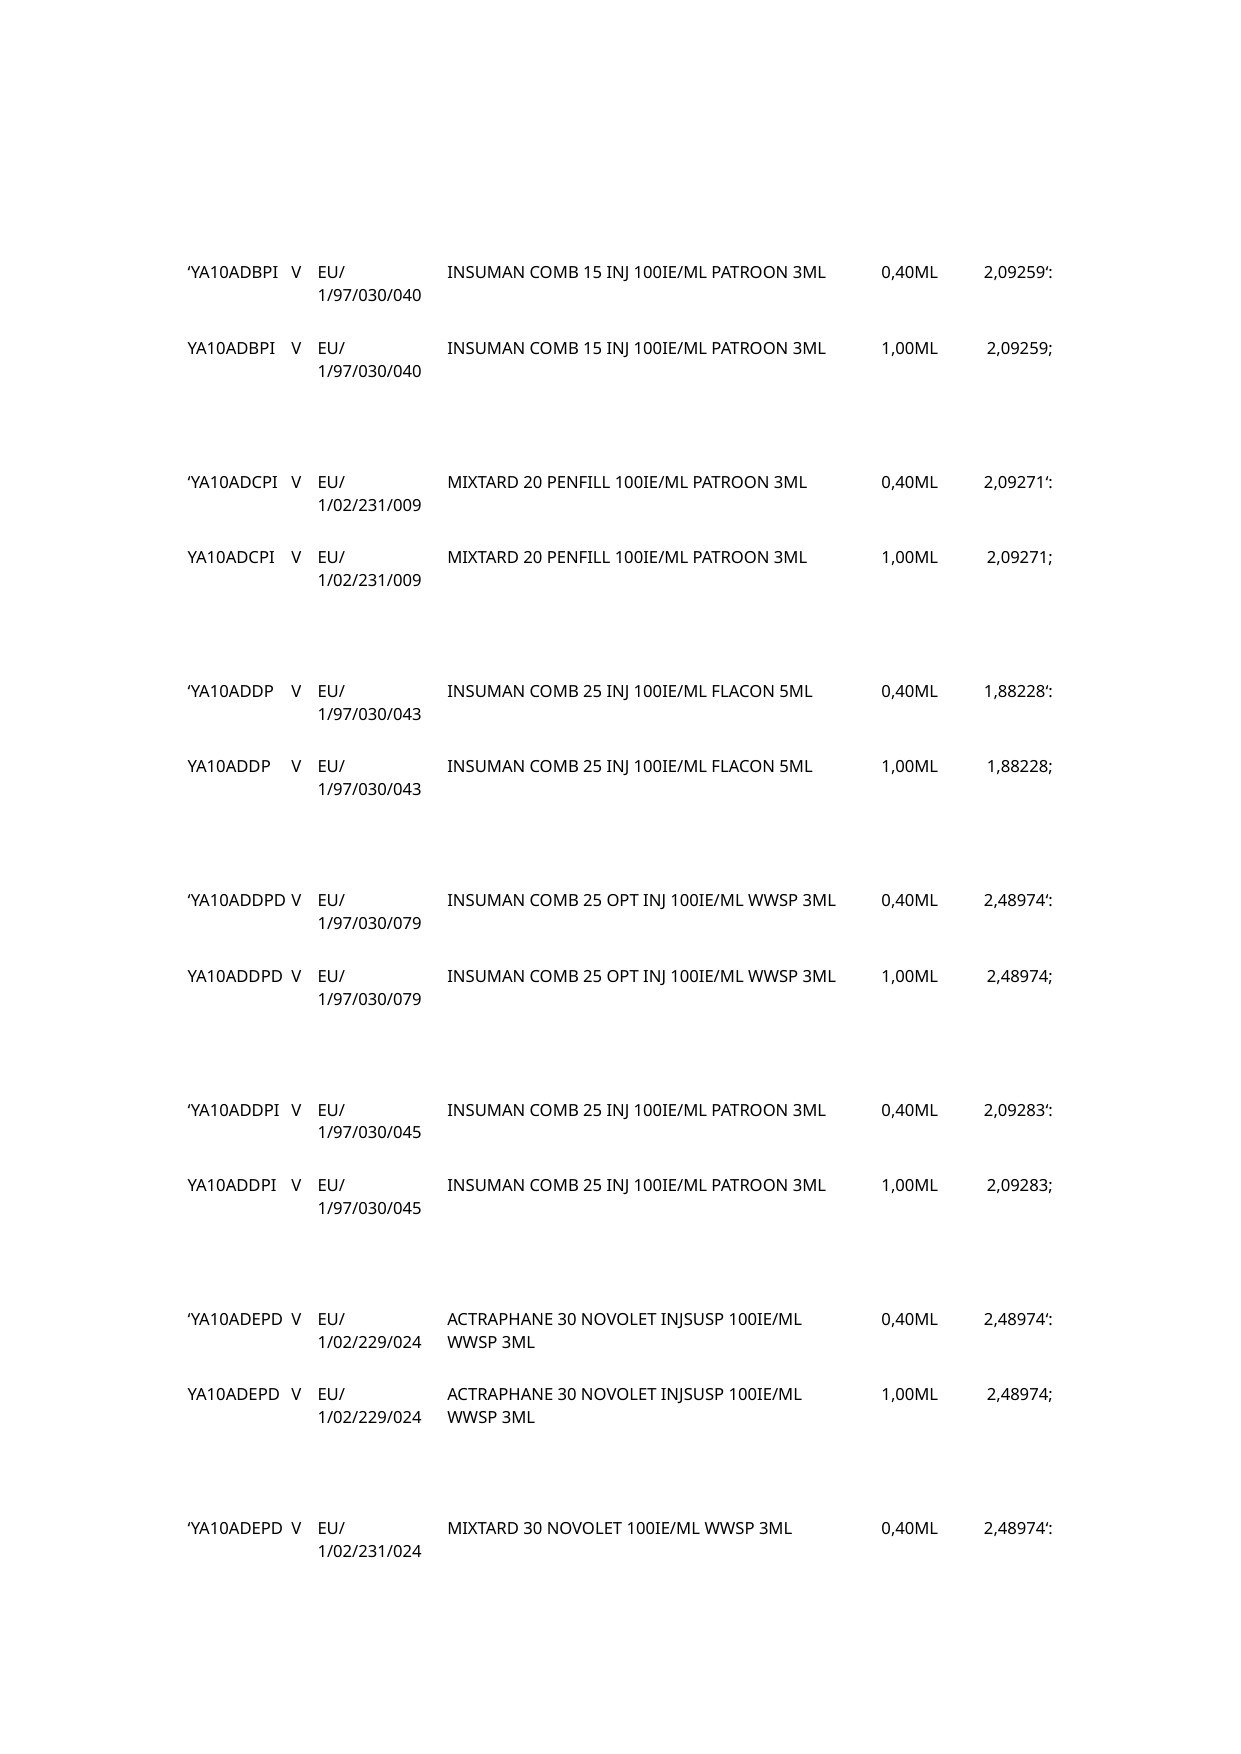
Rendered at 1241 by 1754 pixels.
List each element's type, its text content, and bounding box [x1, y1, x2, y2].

table_cell [914, 1458, 966, 1517]
table_cell [966, 621, 1053, 680]
table_cell EU/1/02/231/009 [317, 546, 447, 621]
table_cell INSUMAN COMB 15 INJ 100IE/ML PATROON 3ML [447, 261, 853, 337]
table_cell EU/1/97/030/043 [317, 680, 447, 755]
table_cell [854, 1040, 914, 1098]
table_cell [291, 203, 317, 261]
table_cell ACTRAPHANE 30 NOVOLET INJSUSP 100IE/ML WWSP 3ML [447, 1308, 853, 1383]
table_cell 2,48974‘: [966, 889, 1053, 964]
table_cell ‘YA10ADDP [188, 680, 291, 755]
table_cell V [291, 1174, 317, 1249]
table_cell MIXTARD 20 PENFILL 100IE/ML PATROON 3ML [447, 470, 853, 546]
table_cell STUK [914, 150, 966, 203]
table_cell [188, 1249, 291, 1307]
table_cell INSUMAN COMB 25 INJ 100IE/ML FLACON 5ML [447, 680, 853, 755]
table_cell 0,40 [854, 470, 914, 546]
table_cell [317, 1040, 447, 1098]
table_cell ‘YA10ADEPD [188, 1308, 291, 1383]
table_cell 2,09283‘: [966, 1098, 1053, 1174]
table_cell [966, 1040, 1053, 1098]
table_cell [291, 831, 317, 889]
table_cell [447, 621, 853, 680]
table_cell YA10ADDP [188, 755, 291, 831]
table_cell [966, 1458, 1053, 1517]
table_cell [317, 1458, 447, 1517]
table_cell ‘YA10ADDPI [188, 1098, 291, 1174]
table_cell ACTRAPHANE 30 NOVOLET INJSUSP 100IE/ML WWSP 3ML [447, 1383, 853, 1458]
table_cell INSUMAN COMB 25 OPT INJ 100IE/ML WWSP 3ML [447, 889, 853, 964]
table_cell ML [914, 546, 966, 621]
table_cell EU/1/02/229/024 [317, 1383, 447, 1458]
table_cell INSUMAN COMB 25 INJ 100IE/ML PATROON 3ML [447, 1174, 853, 1249]
table_cell [914, 621, 966, 680]
table_cell [188, 150, 291, 203]
table_cell [854, 831, 914, 889]
table_cell [317, 621, 447, 680]
table_cell V [291, 1517, 317, 1562]
table_cell 0,40 [854, 1517, 914, 1562]
table_cell 0,40 [854, 1308, 914, 1383]
table_cell INSUMAN COMB 25 INJ 100IE/ML PATROON 3ML [447, 1098, 853, 1174]
table_cell [317, 1249, 447, 1307]
table_cell [914, 1249, 966, 1307]
table_cell ML [914, 1383, 966, 1458]
table_cell V [291, 889, 317, 964]
table_cell 2,09283; [966, 1174, 1053, 1249]
table_cell [966, 1249, 1053, 1307]
table_cell YA10ADCPI [188, 546, 291, 621]
table_cell ‘YA10ADBPI [188, 261, 291, 337]
table_cell 2,48974‘: [966, 1517, 1053, 1562]
table_cell V [291, 546, 317, 621]
table_cell [447, 203, 853, 261]
table_cell ML [914, 261, 966, 337]
table_cell V [291, 680, 317, 755]
table_cell ‘YA10ADEPD [188, 1517, 291, 1562]
table_cell 2,09259; [966, 337, 1053, 412]
table_cell [914, 203, 966, 261]
table_cell 0,40 [854, 1098, 914, 1174]
table_cell INSUMAN COMB 25 OPT INJ 100IE/ML WWSP 3ML [447, 964, 853, 1040]
table_cell [966, 412, 1053, 470]
table_cell [447, 1458, 853, 1517]
table_cell [317, 831, 447, 889]
table_cell EU/1/97/030/045 [317, 1174, 447, 1249]
table_cell MIXTARD 20 PENFILL 100IE/ML PATROON 3ML [447, 546, 853, 621]
table_cell ML [914, 964, 966, 1040]
table_cell ‘YA10ADDPD [188, 889, 291, 964]
table_cell V [291, 261, 317, 337]
table_cell [317, 150, 447, 203]
table_cell [188, 1458, 291, 1517]
table_cell [291, 1249, 317, 1307]
table_cell ML [914, 1174, 966, 1249]
table_cell V [291, 1383, 317, 1458]
table_cell [854, 1249, 914, 1307]
table_cell 1,00 [854, 546, 914, 621]
table_cell [447, 831, 853, 889]
table_cell EU/1/02/229/024 [317, 1308, 447, 1383]
table_cell [914, 831, 966, 889]
table_cell 2,09271‘: [966, 470, 1053, 546]
table_cell 1,00 [854, 755, 914, 831]
table_cell V [291, 1308, 317, 1383]
table_cell [854, 1458, 914, 1517]
table_cell [966, 831, 1053, 889]
table_cell YA10ADDPD [188, 964, 291, 1040]
table_cell [914, 412, 966, 470]
table_cell V [291, 337, 317, 412]
table_cell [854, 412, 914, 470]
table_cell EU/1/97/030/043 [317, 755, 447, 831]
table_cell [317, 412, 447, 470]
table_cell [291, 1458, 317, 1517]
table_cell EU/1/02/231/024 [317, 1517, 447, 1562]
table_cell 0,40 [854, 261, 914, 337]
table_cell [854, 621, 914, 680]
table_cell V [291, 964, 317, 1040]
table_cell [291, 1040, 317, 1098]
table_cell [447, 1040, 853, 1098]
table_cell [291, 150, 317, 203]
table_cell EU/1/97/030/040 [317, 261, 447, 337]
table_cell EU/1/97/030/045 [317, 1098, 447, 1174]
table_cell EU/1/02/231/009 [317, 470, 447, 546]
table_cell 2,48974; [966, 1383, 1053, 1458]
table_cell YA10ADBPI [188, 337, 291, 412]
table_cell ML [914, 889, 966, 964]
table_cell INSUMAN COMB 25 INJ 100IE/ML FLACON 5ML [447, 755, 853, 831]
table_cell 1,00 [854, 1383, 914, 1458]
table_cell [854, 203, 914, 261]
table_cell [447, 1249, 853, 1307]
table_cell ML [914, 1098, 966, 1174]
table_cell INSUMAN COMB 15 INJ 100IE/ML PATROON 3ML [447, 337, 853, 412]
table_cell [317, 203, 447, 261]
table_cell 1,00 [854, 337, 914, 412]
table_cell 1,00 [854, 1174, 914, 1249]
table_cell EU/1/97/030/040 [317, 337, 447, 412]
table_cell [188, 1040, 291, 1098]
table_cell V [291, 1098, 317, 1174]
table_cell 0,40 [854, 889, 914, 964]
table_cell [291, 621, 317, 680]
table_cell V [291, 470, 317, 546]
table_cell [291, 412, 317, 470]
table_cell 1,88228‘: [966, 680, 1053, 755]
table_cell 3,00 [854, 150, 914, 203]
table_cell ML [914, 337, 966, 412]
table_cell 2,09259‘: [966, 261, 1053, 337]
table_cell 1,00 [854, 964, 914, 1040]
table_cell ‘YA10ADCPI [188, 470, 291, 546]
table_cell YA10ADEPD [188, 1383, 291, 1458]
table_cell YA10ADDPI [188, 1174, 291, 1249]
table_cell [188, 412, 291, 470]
table_cell ML [914, 755, 966, 831]
table_cell [447, 150, 853, 203]
table_cell ML [914, 680, 966, 755]
table_cell [966, 150, 1053, 203]
table_cell 0,40 [854, 680, 914, 755]
table_cell EU/1/97/030/079 [317, 889, 447, 964]
table_cell [914, 1040, 966, 1098]
table_cell [188, 203, 291, 261]
table_cell MIXTARD 30 NOVOLET 100IE/ML WWSP 3ML [447, 1517, 853, 1562]
table_cell [447, 412, 853, 470]
table_cell 1,88228; [966, 755, 1053, 831]
table_cell [966, 203, 1053, 261]
table_cell 2,48974; [966, 964, 1053, 1040]
table_cell V [291, 755, 317, 831]
table_cell [188, 621, 291, 680]
table_cell ML [914, 1517, 966, 1562]
table_cell 2,48974‘: [966, 1308, 1053, 1383]
table_cell EU/1/97/030/079 [317, 964, 447, 1040]
table_cell 2,09271; [966, 546, 1053, 621]
table_cell ML [914, 470, 966, 546]
table_cell [188, 831, 291, 889]
table_cell ML [914, 1308, 966, 1383]
